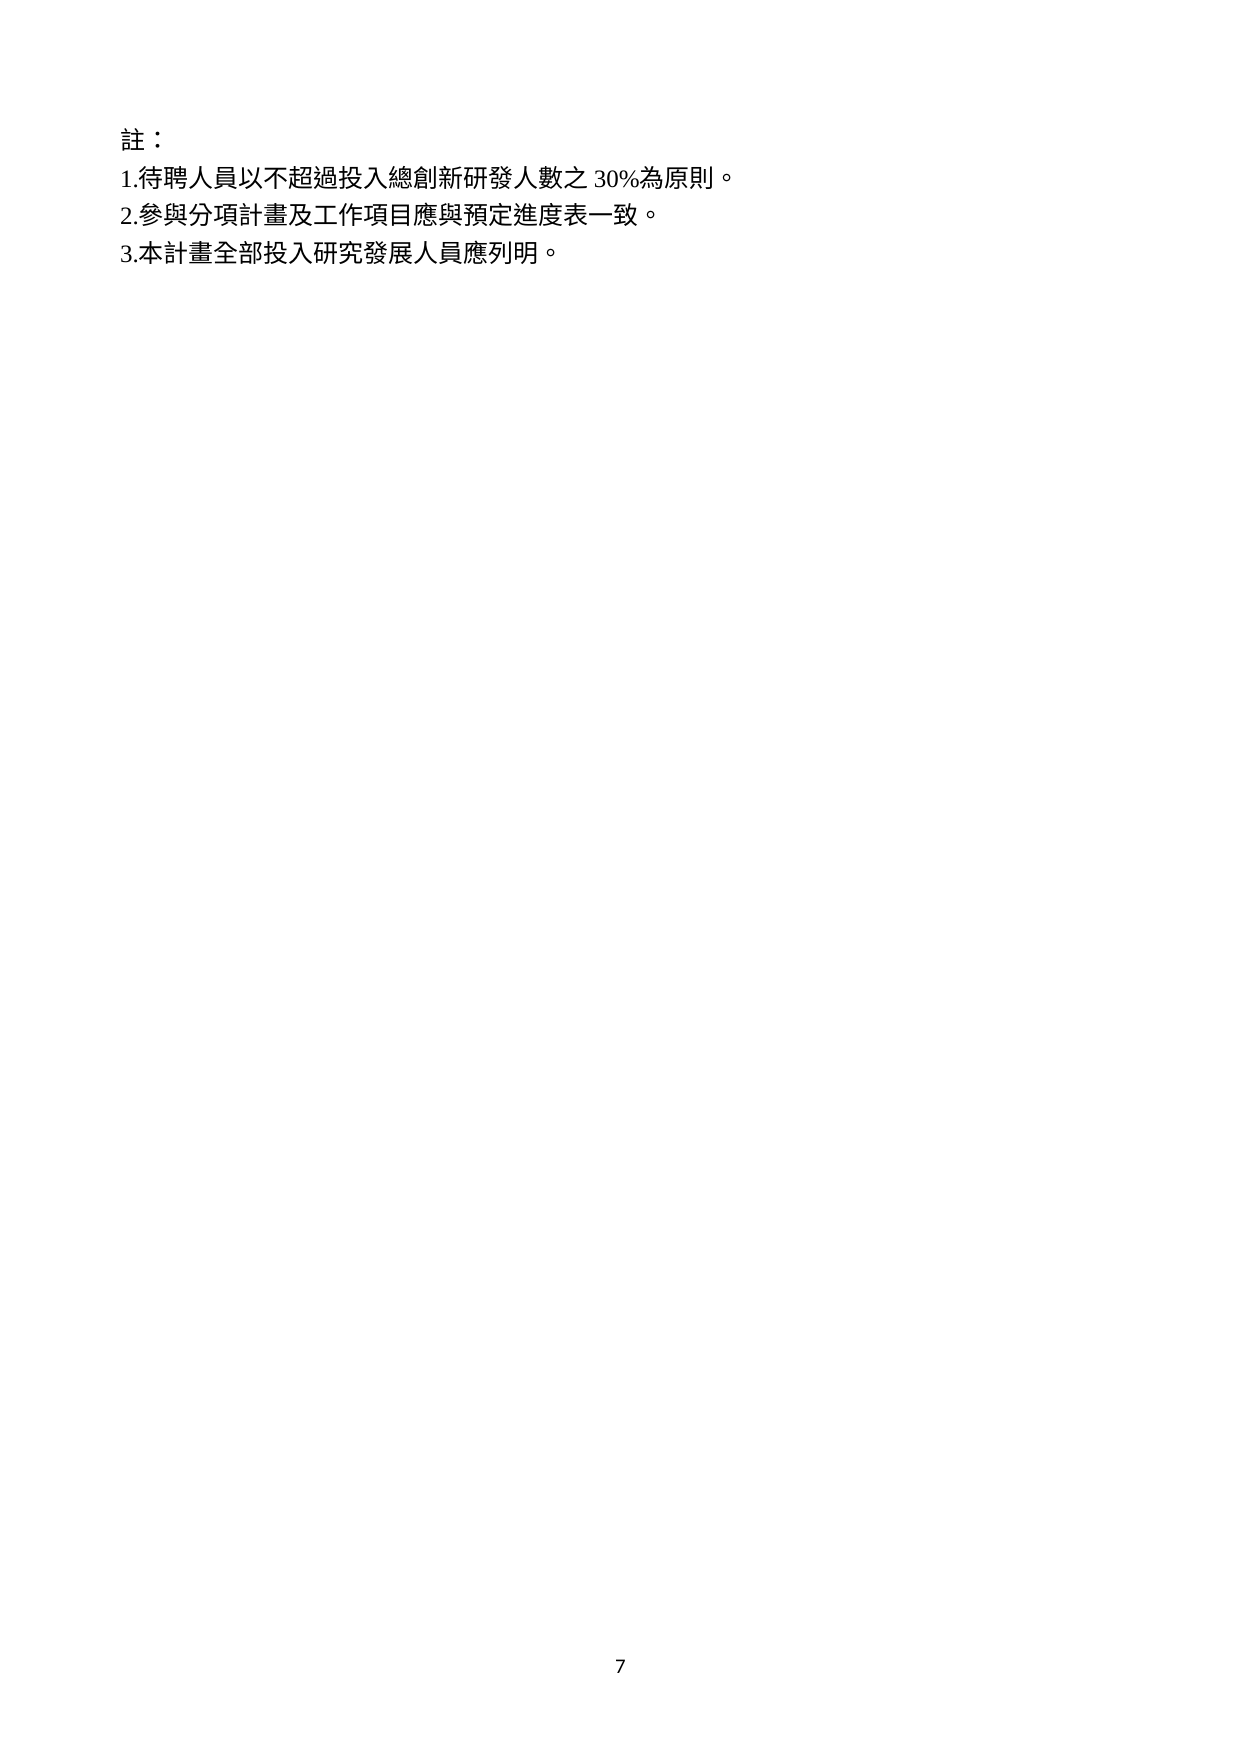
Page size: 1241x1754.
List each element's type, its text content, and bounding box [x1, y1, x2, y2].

text 2.參與分項計畫及工作項目應與預定進度表一致。 [120, 195, 1120, 232]
text 3.本計畫全部投入研究發展人員應列明。 [120, 232, 1120, 270]
text 1.待聘人員以不超過投入總創新研發人數之30%為原則。 [120, 157, 1120, 195]
text 註： [120, 120, 1120, 157]
